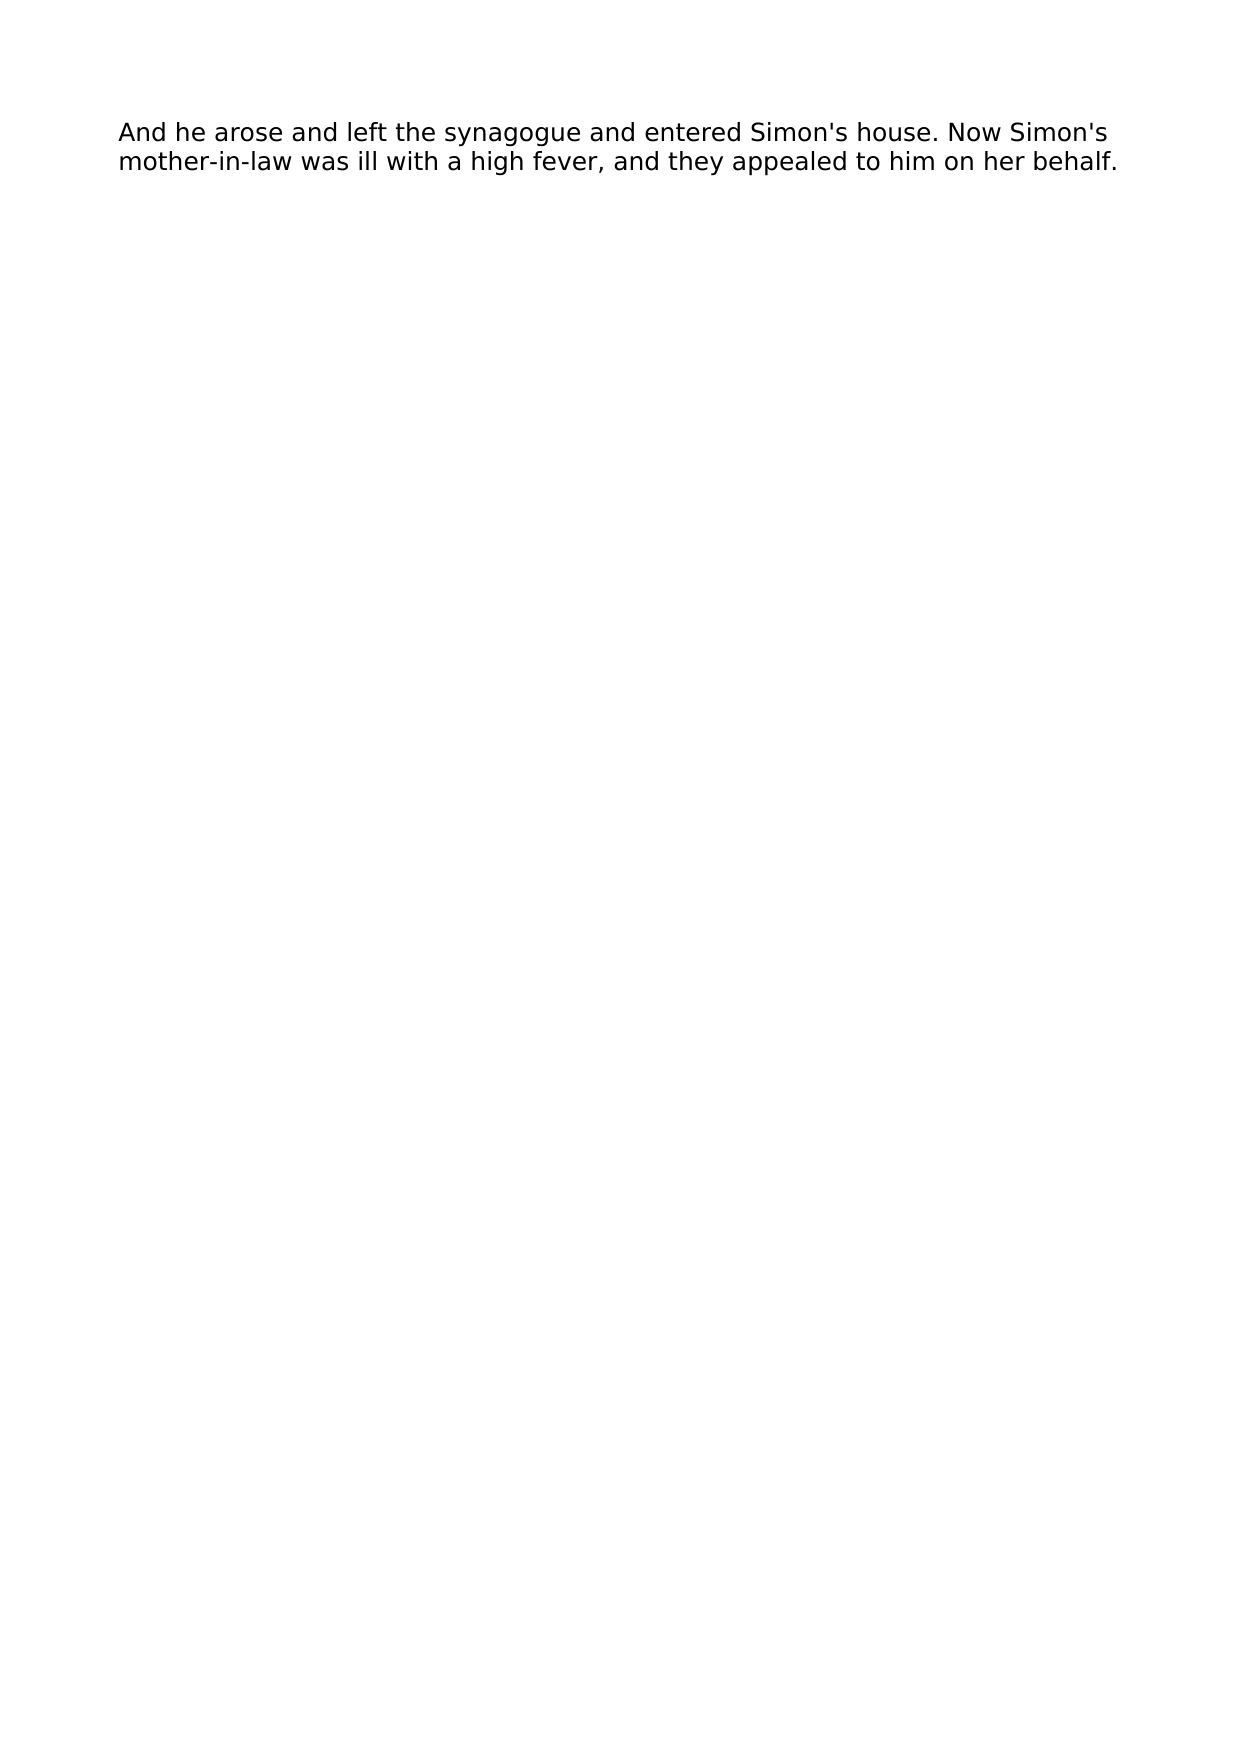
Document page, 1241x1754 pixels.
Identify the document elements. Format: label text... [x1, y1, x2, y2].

text And he arose and left the synagogue and entered Simon's house. Now Simon's mother-in-law was ill with a high fever, and they appealed to him on her behalf. [118, 118, 1122, 176]
